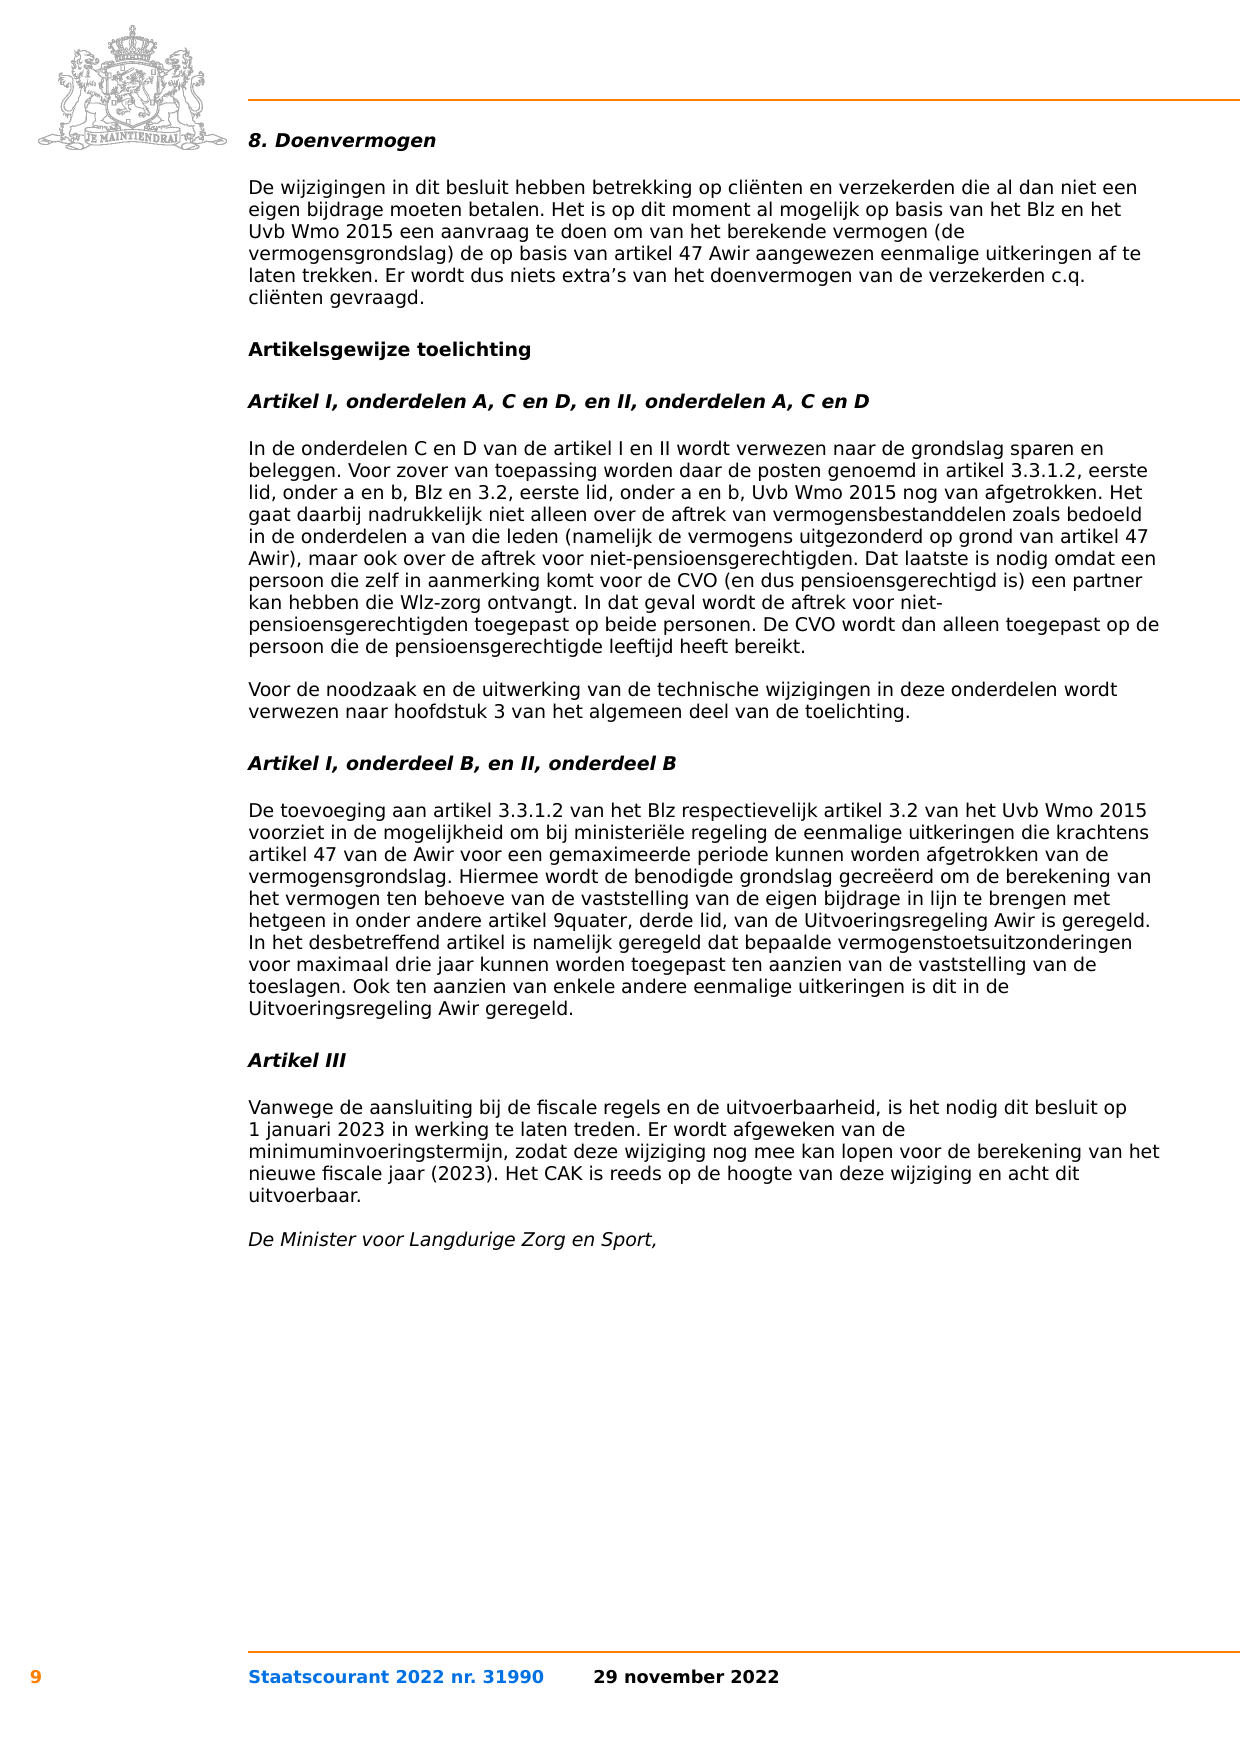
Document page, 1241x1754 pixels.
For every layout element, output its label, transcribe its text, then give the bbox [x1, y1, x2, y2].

text Vanwege de aansluiting bij de fiscale regels en de uitvoerbaarheid, is het nodig dit besluit op 1 januari 2023 in werking te laten treden. Er wordt afgeweken van de minimuminvoeringstermijn, zodat deze wijziging nog mee kan lopen voor de berekening van het nieuwe fiscale jaar (2023). Het CAK is reeds op de hoogte van deze wijziging en acht dit uitvoerbaar. [248, 1097, 1163, 1207]
text De toevoeging aan artikel 3.3.1.2 van het Blz respectievelijk artikel 3.2 van het Uvb Wmo 2015 voorziet in de mogelijkheid om bij ministeriële regeling de eenmalige uitkeringen die krachtens artikel 47 van de Awir voor een gemaximeerde periode kunnen worden afgetrokken van de vermogensgrondslag. Hiermee wordt de benodigde grondslag gecreëerd om de berekening van het vermogen ten behoeve van de vaststelling van de eigen bijdrage in lijn te brengen met hetgeen in onder andere artikel 9quater, derde lid, van de Uitvoeringsregeling Awir is geregeld. In het desbetreffend artikel is namelijk geregeld dat bepaalde vermogenstoetsuitzonderingen voor maximaal drie jaar kunnen worden toegepast ten aanzien van de vaststelling van de toeslagen. Ook ten aanzien van enkele andere eenmalige uitkeringen is dit in de Uitvoeringsregeling Awir geregeld. [248, 800, 1163, 1020]
subtitle Artikelsgewijze toelichting [248, 339, 1163, 361]
text De Minister voor Langdurige Zorg en Sport, [248, 1229, 1163, 1251]
picture [38, 25, 227, 150]
subtitle Artikel I, onderdelen A, C en D, en II, onderdelen A, C en D [248, 391, 1163, 413]
text Voor de noodzaak en de uitwerking van de technische wijzigingen in deze onderdelen wordt verwezen naar hoofdstuk 3 van het algemeen deel van de toelichting. [248, 679, 1163, 723]
subtitle Artikel I, onderdeel B, en II, onderdeel B [248, 753, 1163, 775]
text In de onderdelen C en D van de artikel I en II wordt verwezen naar de grondslag sparen en beleggen. Voor zover van toepassing worden daar de posten genoemd in artikel 3.3.1.2, eerste lid, onder a en b, Blz en 3.2, eerste lid, onder a en b, Uvb Wmo 2015 nog van afgetrokken. Het gaat daarbij nadrukkelijk niet alleen over de aftrek van vermogensbestanddelen zoals bedoeld in de onderdelen a van die leden (namelijk de vermogens uitgezonderd op grond van artikel 47 Awir), maar ook over de aftrek voor niet-pensioensgerechtigden. Dat laatste is nodig omdat een persoon die zelf in aanmerking komt voor de CVO (en dus pensioensgerechtigd is) een partner kan hebben die Wlz-zorg ontvangt. In dat geval wordt de aftrek voor niet-pensioensgerechtigden toegepast op beide personen. De CVO wordt dan alleen toegepast op de persoon die de pensioensgerechtigde leeftijd heeft bereikt. [248, 438, 1163, 657]
text De wijzigingen in dit besluit hebben betrekking op cliënten en verzekerden die al dan niet een eigen bijdrage moeten betalen. Het is op dit moment al mogelijk op basis van het Blz en het Uvb Wmo 2015 een aanvraag te doen om van het berekende vermogen (de vermogensgrondslag) de op basis van artikel 47 Awir aangewezen eenmalige uitkeringen af te laten trekken. Er wordt dus niets extra’s van het doenvermogen van de verzekerden c.q. cliënten gevraagd. [248, 177, 1163, 309]
subtitle Artikel III [248, 1050, 1163, 1072]
subtitle 8. Doenvermogen [248, 130, 1163, 152]
